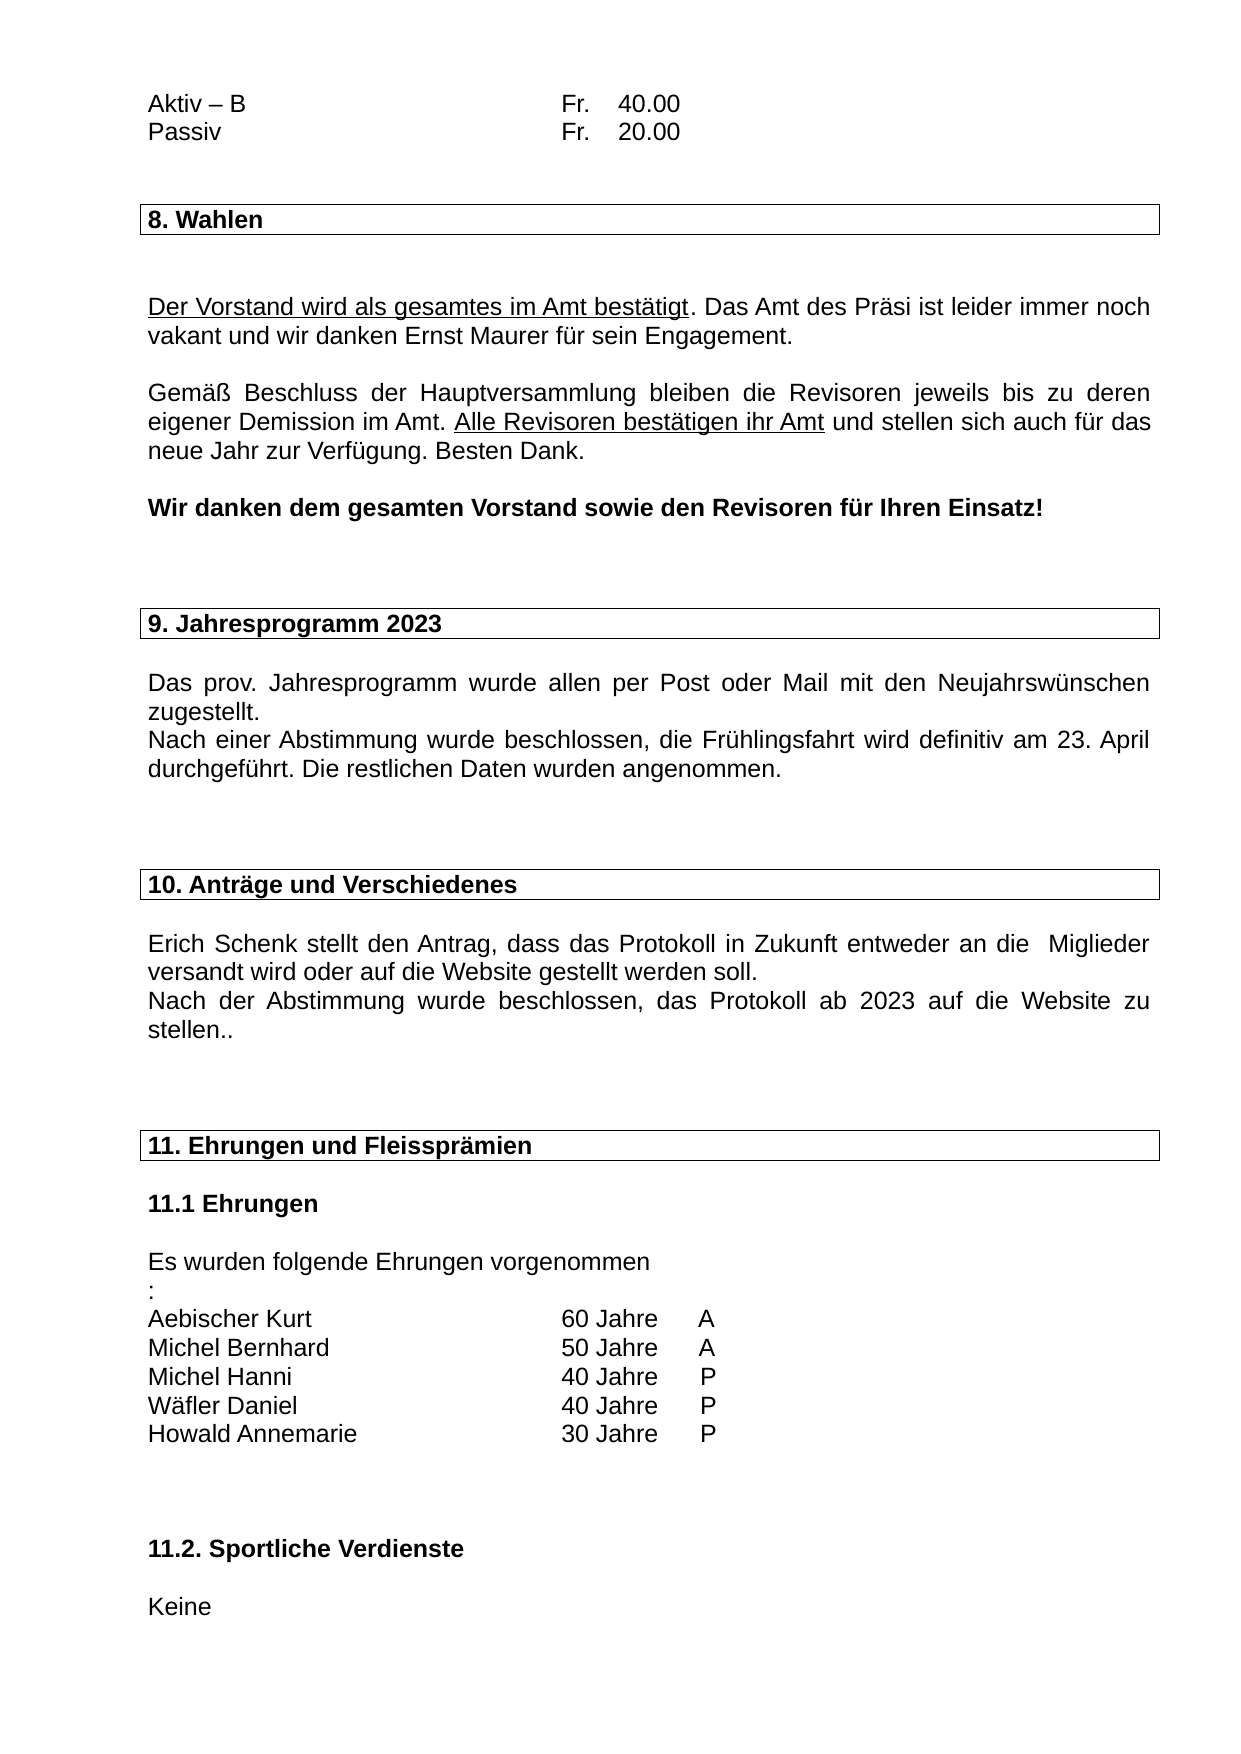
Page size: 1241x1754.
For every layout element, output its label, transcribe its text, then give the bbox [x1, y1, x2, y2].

subtitle Wir danken dem gesamten Vorstand sowie den Revisoren für Ihren Einsatz! [148, 493, 1152, 522]
text Das prov. Jahresprogramm wurde allen per Post oder Mail mit den Neujahrswünschen zugestellt. [148, 668, 1152, 725]
text Gemäß Beschluss der Hauptversammlung bleiben die Revisoren jeweils bis zu deren eigener Demission im Amt. Alle Revisoren bestätigen ihr Amt und stellen sich auch für das neue Jahr zur Verfügung. Besten Dank. [148, 378, 1152, 464]
text Es wurden folgende Ehrungen vorgenommen [148, 1247, 1152, 1276]
table_header 9. Jahresprogramm 2023 [141, 609, 1159, 638]
text Nach der Abstimmung wurde beschlossen, das Protokoll ab 2023 auf die Website zu stellen.. [148, 986, 1152, 1044]
text Erich Schenk stellt den Antrag, dass das Protokoll in Zukunft entweder an die Miglieder versandt wird oder auf die Website gestellt werden soll. [148, 929, 1152, 986]
table_header 10. Anträge und Verschiedenes [141, 870, 1159, 899]
text : [148, 1276, 1152, 1304]
text Howald Annemarie 30 Jahre P [148, 1419, 1152, 1448]
text Aktiv – B Fr. 40.00 [148, 89, 1152, 117]
text Michel Bernhard 50 Jahre A [148, 1333, 1152, 1362]
text Aebischer Kurt 60 Jahre A [148, 1304, 1152, 1333]
text Michel Hanni 40 Jahre P [148, 1362, 1152, 1391]
text Passiv Fr. 20.00 [148, 117, 1152, 146]
table_header 11. Ehrungen und Fleissprämien [141, 1131, 1159, 1160]
text Keine [148, 1592, 1152, 1621]
text Nach einer Abstimmung wurde beschlossen, die Frühlingsfahrt wird definitiv am 23. April durchgeführt. Die restlichen Daten wurden angenommen. [148, 725, 1152, 783]
text 11.1 Ehrungen [148, 1189, 1152, 1218]
table_header 8. Wahlen [141, 205, 1159, 233]
text 11.2. Sportliche Verdienste [148, 1534, 1152, 1563]
text Wäfler Daniel 40 Jahre P [148, 1391, 1152, 1419]
text Der Vorstand wird als gesamtes im Amt bestätigt. Das Amt des Präsi ist leider immer noch vakant und wir danken Ernst Maurer für sein Engagement. [148, 292, 1152, 349]
